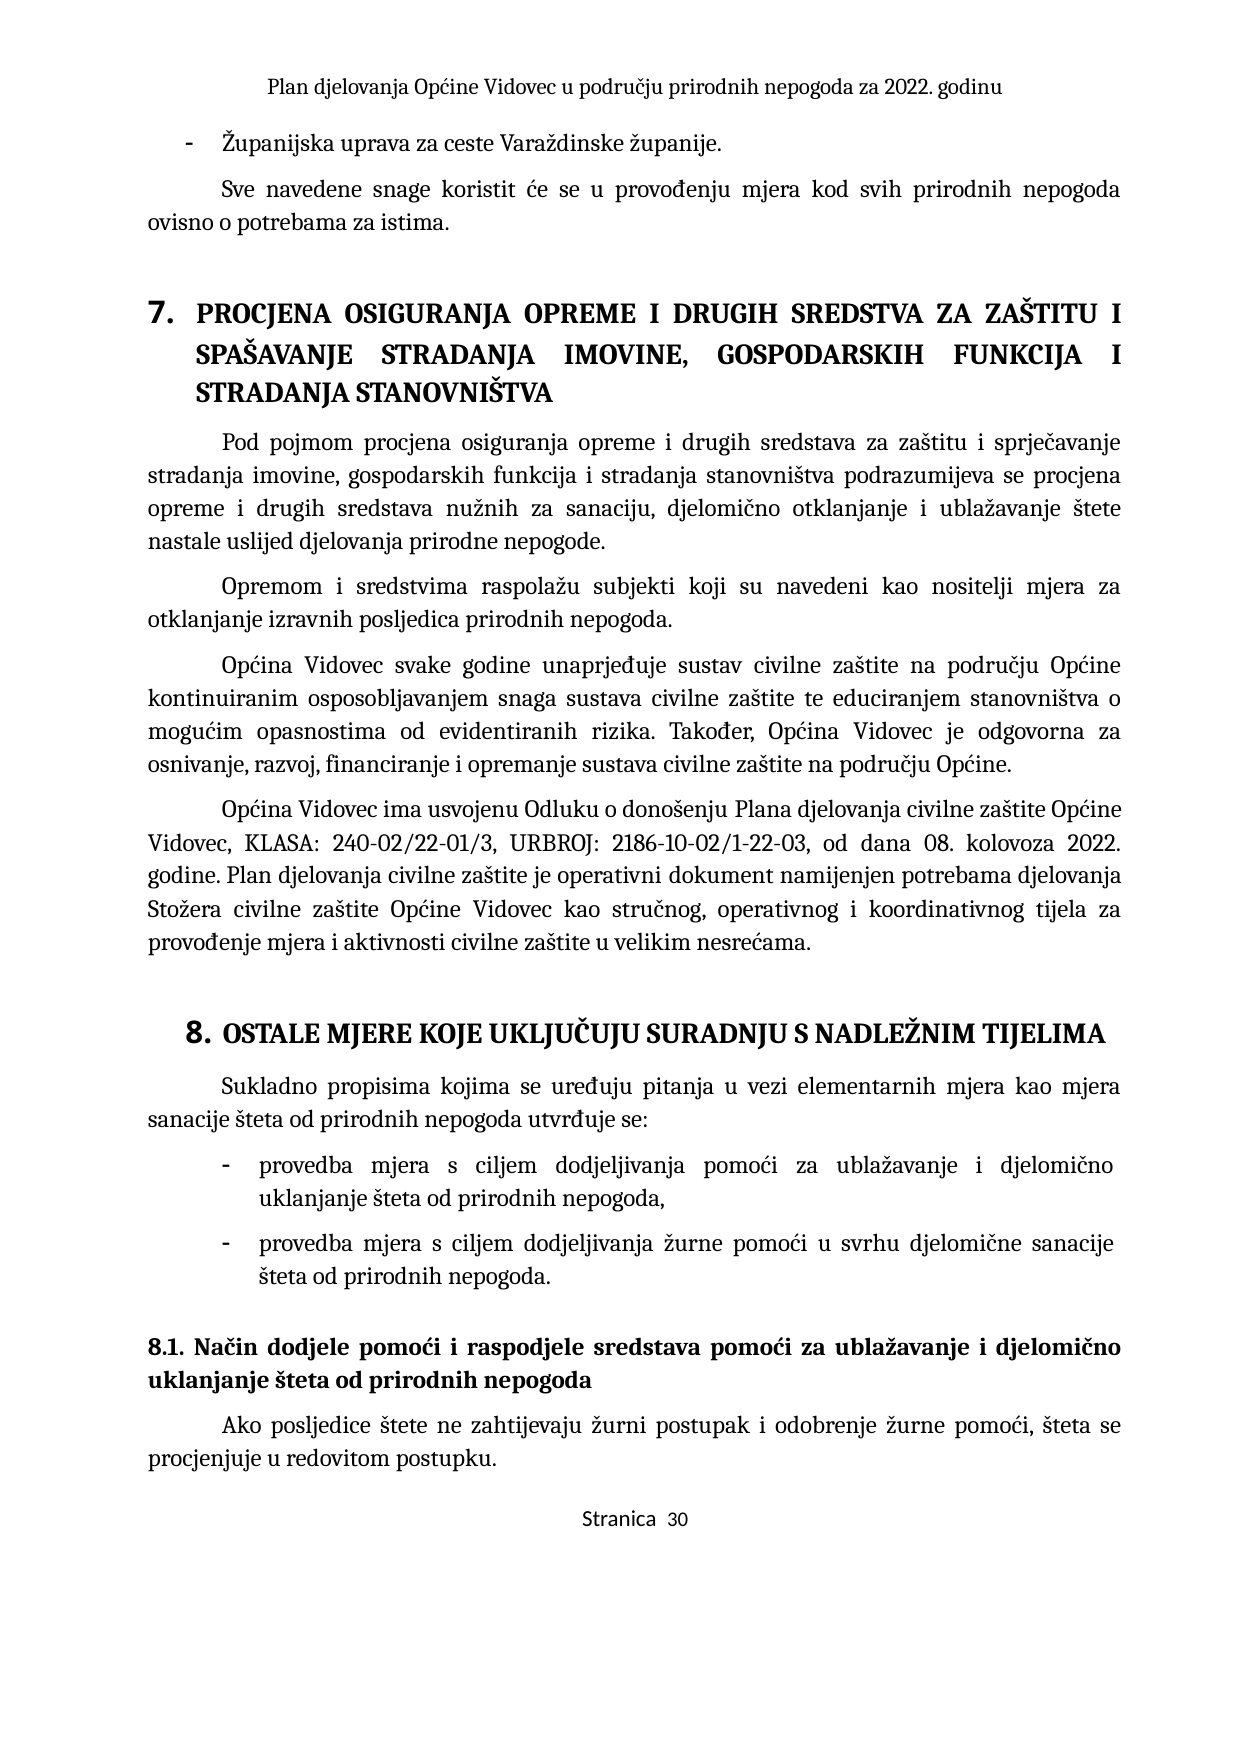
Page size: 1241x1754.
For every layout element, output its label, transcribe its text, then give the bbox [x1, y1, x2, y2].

text Sve navedene snage koristit će se u provođenju mjera kod svih prirodnih nepogoda ovisno o potrebama za istima. [148, 174, 1122, 236]
list provedba mjera s ciljem dodjeljivanja žurne pomoći u svrhu djelomične sanacije šteta od prirodnih nepogoda. [222, 1229, 1115, 1291]
text Ako posljedice štete ne zahtijevaju žurni postupak i odobrenje žurne pomoći, šteta se procjenjuje u redovitom postupku. [148, 1411, 1122, 1473]
text Opremom i sredstvima raspolažu subjekti koji su navedeni kao nositelji mjera za otklanjanje izravnih posljedica prirodnih nepogoda. [148, 572, 1122, 634]
list PROCJENA OSIGURANJA OPREME I DRUGIH SREDSTVA ZA ZAŠTITU I SPAŠAVANJE STRADANJA IMOVINE, GOSPODARSKIH FUNKCIJA I STRADANJA STANOVNIŠTVA [148, 291, 1122, 410]
subtitle 8.1. Način dodjele pomoći i raspodjele sredstava pomoći za ublažavanje i djelomično uklanjanje šteta od prirodnih nepogoda [148, 1333, 1122, 1394]
list Županijska uprava za ceste Varaždinske županije. [185, 129, 1115, 158]
text Općina Vidovec svake godine unaprjeđuje sustav civilne zaštite na području Općine kontinuiranim osposobljavanjem snaga sustava civilne zaštite te educiranjem stanovništva o mogućim opasnostima od evidentiranih rizika. Također, Općina Vidovec je odgovorna za osnivanje, razvoj, financiranje i opremanje sustava civilne zaštite na području Općine. [148, 651, 1122, 779]
text Općina Vidovec ima usvojenu Odluku o donošenju Plana djelovanja civilne zaštite Općine Vidovec, KLASA: 240-02/22-01/3, URBROJ: 2186-10-02/1-22-03, od dana 08. kolovoza 2022. godine. Plan djelovanja civilne zaštite je operativni dokument namijenjen potrebama djelovanja Stožera civilne zaštite Općine Vidovec kao stručnog, operativnog i koordinativnog tijela za provođenje mjera i aktivnosti civilne zaštite u velikim nesrećama. [148, 795, 1122, 956]
list OSTALE MJERE KOJE UKLJUČUJU SURADNJU S NADLEŽNIM TIJELIMA [185, 1011, 1122, 1053]
text Sukladno propisima kojima se uređuju pitanja u vezi elementarnih mjera kao mjera sanacije šteta od prirodnih nepogoda utvrđuje se: [148, 1072, 1122, 1134]
text Pod pojmom procjena osiguranja opreme i drugih sredstava za zaštitu i sprječavanje stradanja imovine, gospodarskih funkcija i stradanja stanovništva podrazumijeva se procjena opreme i drugih sredstava nužnih za sanaciju, djelomično otklanjanje i ublažavanje štete nastale uslijed djelovanja prirodne nepogode. [148, 428, 1122, 556]
list provedba mjera s ciljem dodjeljivanja pomoći za ublažavanje i djelomično uklanjanje šteta od prirodnih nepogoda, [222, 1151, 1115, 1212]
